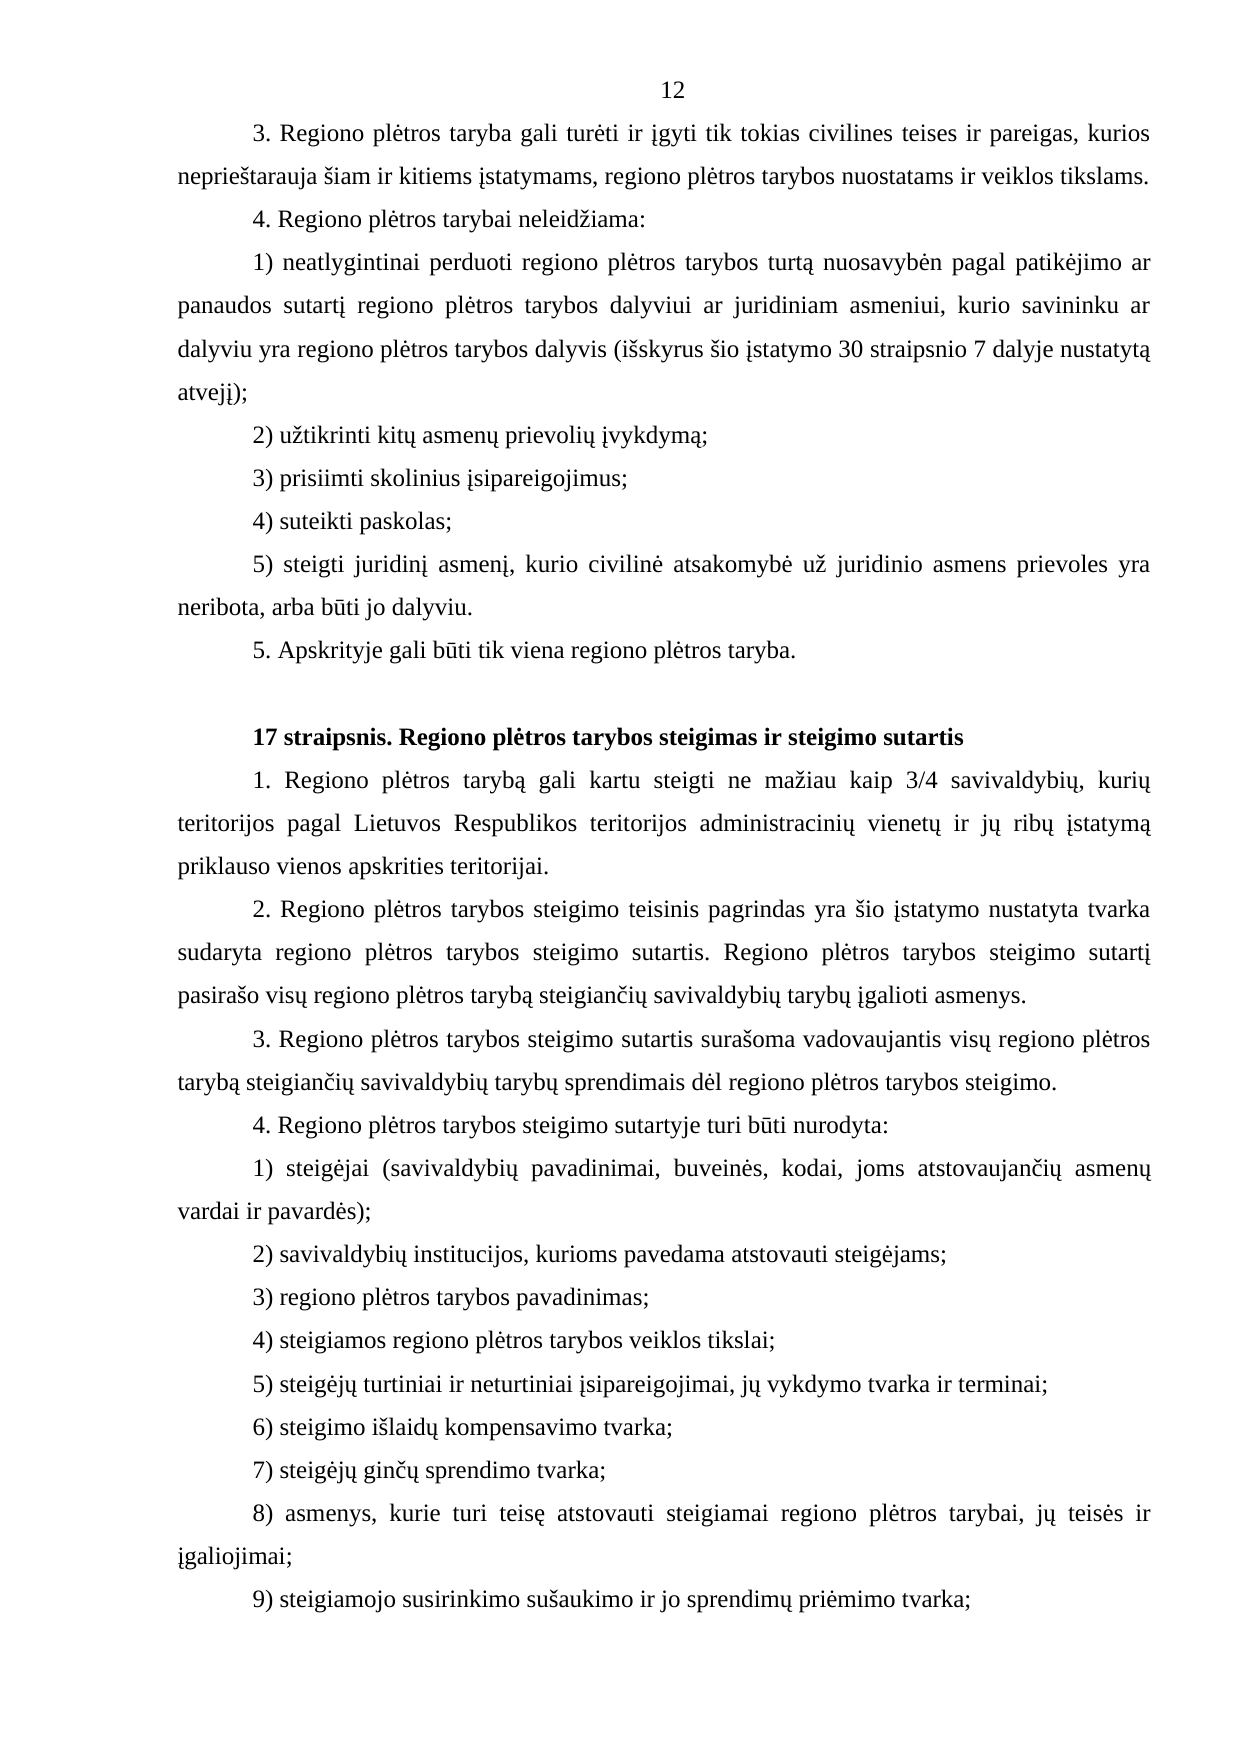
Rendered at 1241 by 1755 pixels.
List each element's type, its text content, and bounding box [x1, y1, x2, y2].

text 1. Regiono plėtros tarybą gali kartu steigti ne mažiau kaip 3/4 savivaldybių, kurių teritorijos pagal Lietuvos Respublikos teritorijos administracinių vienetų ir jų ribų įstatymą priklauso vienos apskrities teritorijai. [177, 765, 1152, 880]
text 2. Regiono plėtros tarybos steigimo teisinis pagrindas yra šio įstatymo nustatyta tvarka sudaryta regiono plėtros tarybos steigimo sutartis. Regiono plėtros tarybos steigimo sutartį pasirašo visų regiono plėtros tarybą steigiančių savivaldybių tarybų įgalioti asmenys. [177, 894, 1152, 1009]
text 8) asmenys, kurie turi teisę atstovauti steigiamai regiono plėtros tarybai, jų teisės ir įgaliojimai; [177, 1498, 1152, 1570]
text 5. Apskrityje gali būti tik viena regiono plėtros taryba. [177, 636, 1152, 664]
text 4) suteikti paskolas; [177, 506, 1152, 535]
text 6) steigimo išlaidų kompensavimo tvarka; [177, 1412, 1152, 1441]
text 1) steigėjai (savivaldybių pavadinimai, buveinės, kodai, joms atstovaujančių asmenų vardai ir pavardės); [177, 1153, 1152, 1225]
text 5) steigėjų turtiniai ir neturtiniai įsipareigojimai, jų vykdymo tvarka ir terminai; [177, 1369, 1152, 1397]
text 4. Regiono plėtros tarybos steigimo sutartyje turi būti nurodyta: [177, 1110, 1152, 1139]
text 4) steigiamos regiono plėtros tarybos veiklos tikslai; [177, 1326, 1152, 1354]
text 9) steigiamojo susirinkimo sušaukimo ir jo sprendimų priėmimo tvarka; [177, 1584, 1152, 1613]
text 7) steigėjų ginčų sprendimo tvarka; [177, 1455, 1152, 1484]
text 1) neatlygintinai perduoti regiono plėtros tarybos turtą nuosavybėn pagal patikėjimo ar panaudos sutartį regiono plėtros tarybos dalyviui ar juridiniam asmeniui, kurio savininku ar dalyviu yra regiono plėtros tarybos dalyvis (išskyrus šio įstatymo 30 straipsnio 7 dalyje nustatytą atvejį); [177, 247, 1152, 406]
text 2) užtikrinti kitų asmenų prievolių įvykdymą; [177, 420, 1152, 449]
text 5) steigti juridinį asmenį, kurio civilinė atsakomybė už juridinio asmens prievoles yra neribota, arba būti jo dalyviu. [177, 549, 1152, 621]
text 3) regiono plėtros tarybos pavadinimas; [177, 1282, 1152, 1311]
text 3) prisiimti skolinius įsipareigojimus; [177, 463, 1152, 492]
text 2) savivaldybių institucijos, kurioms pavedama atstovauti steigėjams; [177, 1239, 1152, 1268]
text 3. Regiono plėtros tarybos steigimo sutartis surašoma vadovaujantis visų regiono plėtros tarybą steigiančių savivaldybių tarybų sprendimais dėl regiono plėtros tarybos steigimo. [177, 1024, 1152, 1096]
text 4. Regiono plėtros tarybai neleidžiama: [177, 204, 1152, 233]
text 3. Regiono plėtros taryba gali turėti ir įgyti tik tokias civilines teises ir pareigas, kurios neprieštarauja šiam ir kitiems įstatymams, regiono plėtros tarybos nuostatams ir veiklos tikslams. [177, 118, 1152, 190]
text 17 straipsnis. Regiono plėtros tarybos steigimas ir steigimo sutartis [177, 722, 1152, 751]
